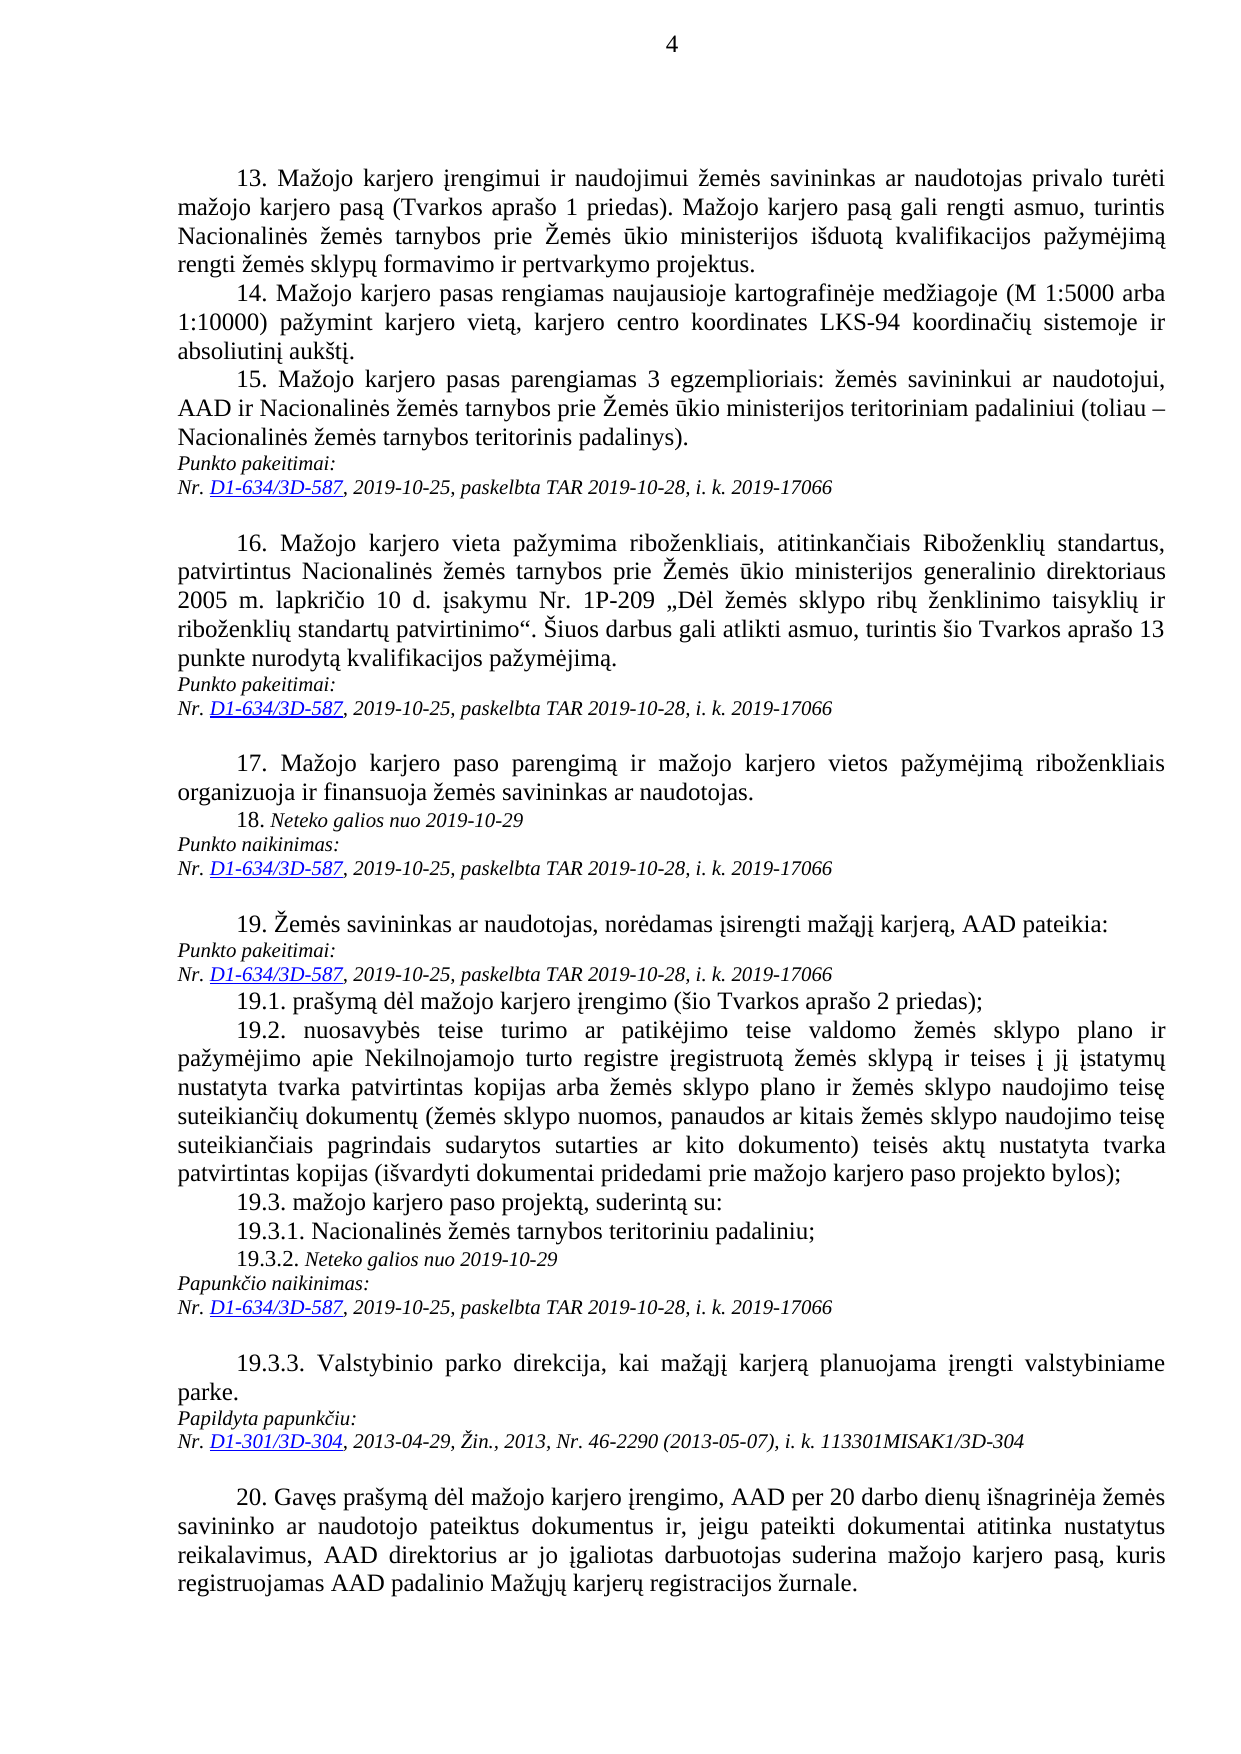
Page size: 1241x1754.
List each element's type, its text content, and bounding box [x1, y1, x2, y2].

text 16. Mažojo karjero vieta pažymima riboženkliais, atitinkančiais Riboženklių standartus, patvirtintus Nacionalinės žemės tarnybos prie Žemės ūkio ministerijos generalinio direktoriaus 2005 m. lapkričio 10 d. įsakymu Nr. 1P-209 „Dėl žemės sklypo ribų ženklinimo taisyklių ir riboženklių standartų patvirtinimo“. Šiuos darbus gali atlikti asmuo, turintis šio Tvarkos aprašo 13 punkte nurodytą kvalifikacijos pažymėjimą. [177, 528, 1166, 671]
text Punkto pakeitimai: [177, 938, 1166, 962]
text 14. Mažojo karjero pasas rengiamas naujausioje kartografinėje medžiagoje (M 1:5000 arba 1:10000) pažymint karjero vietą, karjero centro koordinates LKS-94 koordinačių sistemoje ir absoliutinį aukštį. [177, 278, 1166, 364]
text 20. Gavęs prašymą dėl mažojo karjero įrengimo, AAD per 20 darbo dienų išnagrinėja žemės savininko ar naudotojo pateiktus dokumentus ir, jeigu pateikti dokumentai atitinka nustatytus reikalavimus, AAD direktorius ar jo įgaliotas darbuotojas suderina mažojo karjero pasą, kuris registruojamas AAD padalinio Mažųjų karjerų registracijos žurnale. [177, 1482, 1166, 1597]
text 19.3. mažojo karjero paso projektą, suderintą su: [177, 1187, 1166, 1216]
text Papunkčio naikinimas: [177, 1271, 1166, 1295]
text 18. Neteko galios nuo 2019-10-29 [177, 806, 1166, 832]
text Nr. D1-634/3D-587, 2019-10-25, paskelbta TAR 2019-10-28, i. k. 2019-17066 [177, 856, 1166, 880]
text Nr. D1-634/3D-587, 2019-10-25, paskelbta TAR 2019-10-28, i. k. 2019-17066 [177, 696, 1166, 719]
text Nr. D1-301/3D-304, 2013-04-29, Žin., 2013, Nr. 46-2290 (2013-05-07), i. k. 113301MISAK1/3D-304 [177, 1429, 1166, 1453]
text Punkto pakeitimai: [177, 671, 1166, 696]
text 19.3.2. Neteko galios nuo 2019-10-29 [177, 1245, 1166, 1271]
text 13. Mažojo karjero įrengimui ir naudojimui žemės savininkas ar naudotojas privalo turėti mažojo karjero pasą (Tvarkos aprašo 1 priedas). Mažojo karjero pasą gali rengti asmuo, turintis Nacionalinės žemės tarnybos prie Žemės ūkio ministerijos išduotą kvalifikacijos pažymėjimą rengti žemės sklypų formavimo ir pertvarkymo projektus. [177, 163, 1166, 278]
text Nr. D1-634/3D-587, 2019-10-25, paskelbta TAR 2019-10-28, i. k. 2019-17066 [177, 475, 1166, 499]
text 19.3.1. Nacionalinės žemės tarnybos teritoriniu padaliniu; [177, 1216, 1166, 1245]
text 19.3.3. Valstybinio parko direkcija, kai mažąjį karjerą planuojama įrengti valstybiniame parke. [177, 1348, 1166, 1405]
text 15. Mažojo karjero pasas parengiamas 3 egzemplioriais: žemės savininkui ar naudotojui, AAD ir Nacionalinės žemės tarnybos prie Žemės ūkio ministerijos teritoriniam padaliniui (toliau – Nacionalinės žemės tarnybos teritorinis padalinys). [177, 364, 1166, 451]
text 17. Mažojo karjero paso parengimą ir mažojo karjero vietos pažymėjimą riboženkliais organizuoja ir finansuoja žemės savininkas ar naudotojas. [177, 748, 1166, 806]
text Punkto pakeitimai: [177, 451, 1166, 475]
text Nr. D1-634/3D-587, 2019-10-25, paskelbta TAR 2019-10-28, i. k. 2019-17066 [177, 1295, 1166, 1319]
text 19. Žemės savininkas ar naudotojas, norėdamas įsirengti mažąjį karjerą, AAD pateikia: [177, 909, 1166, 938]
text 19.1. prašymą dėl mažojo karjero įrengimo (šio Tvarkos aprašo 2 priedas); [177, 986, 1166, 1015]
text Papildyta papunkčiu: [177, 1405, 1166, 1429]
text Punkto naikinimas: [177, 832, 1166, 856]
text 19.2. nuosavybės teise turimo ar patikėjimo teise valdomo žemės sklypo plano ir pažymėjimo apie Nekilnojamojo turto registre įregistruotą žemės sklypą ir teises į jį įstatymų nustatyta tvarka patvirtintas kopijas arba žemės sklypo plano ir žemės sklypo naudojimo teisę suteikiančių dokumentų (žemės sklypo nuomos, panaudos ar kitais žemės sklypo naudojimo teisę suteikiančiais pagrindais sudarytos sutarties ar kito dokumento) teisės aktų nustatyta tvarka patvirtintas kopijas (išvardyti dokumentai pridedami prie mažojo karjero paso projekto bylos); [177, 1015, 1166, 1187]
text Nr. D1-634/3D-587, 2019-10-25, paskelbta TAR 2019-10-28, i. k. 2019-17066 [177, 962, 1166, 986]
